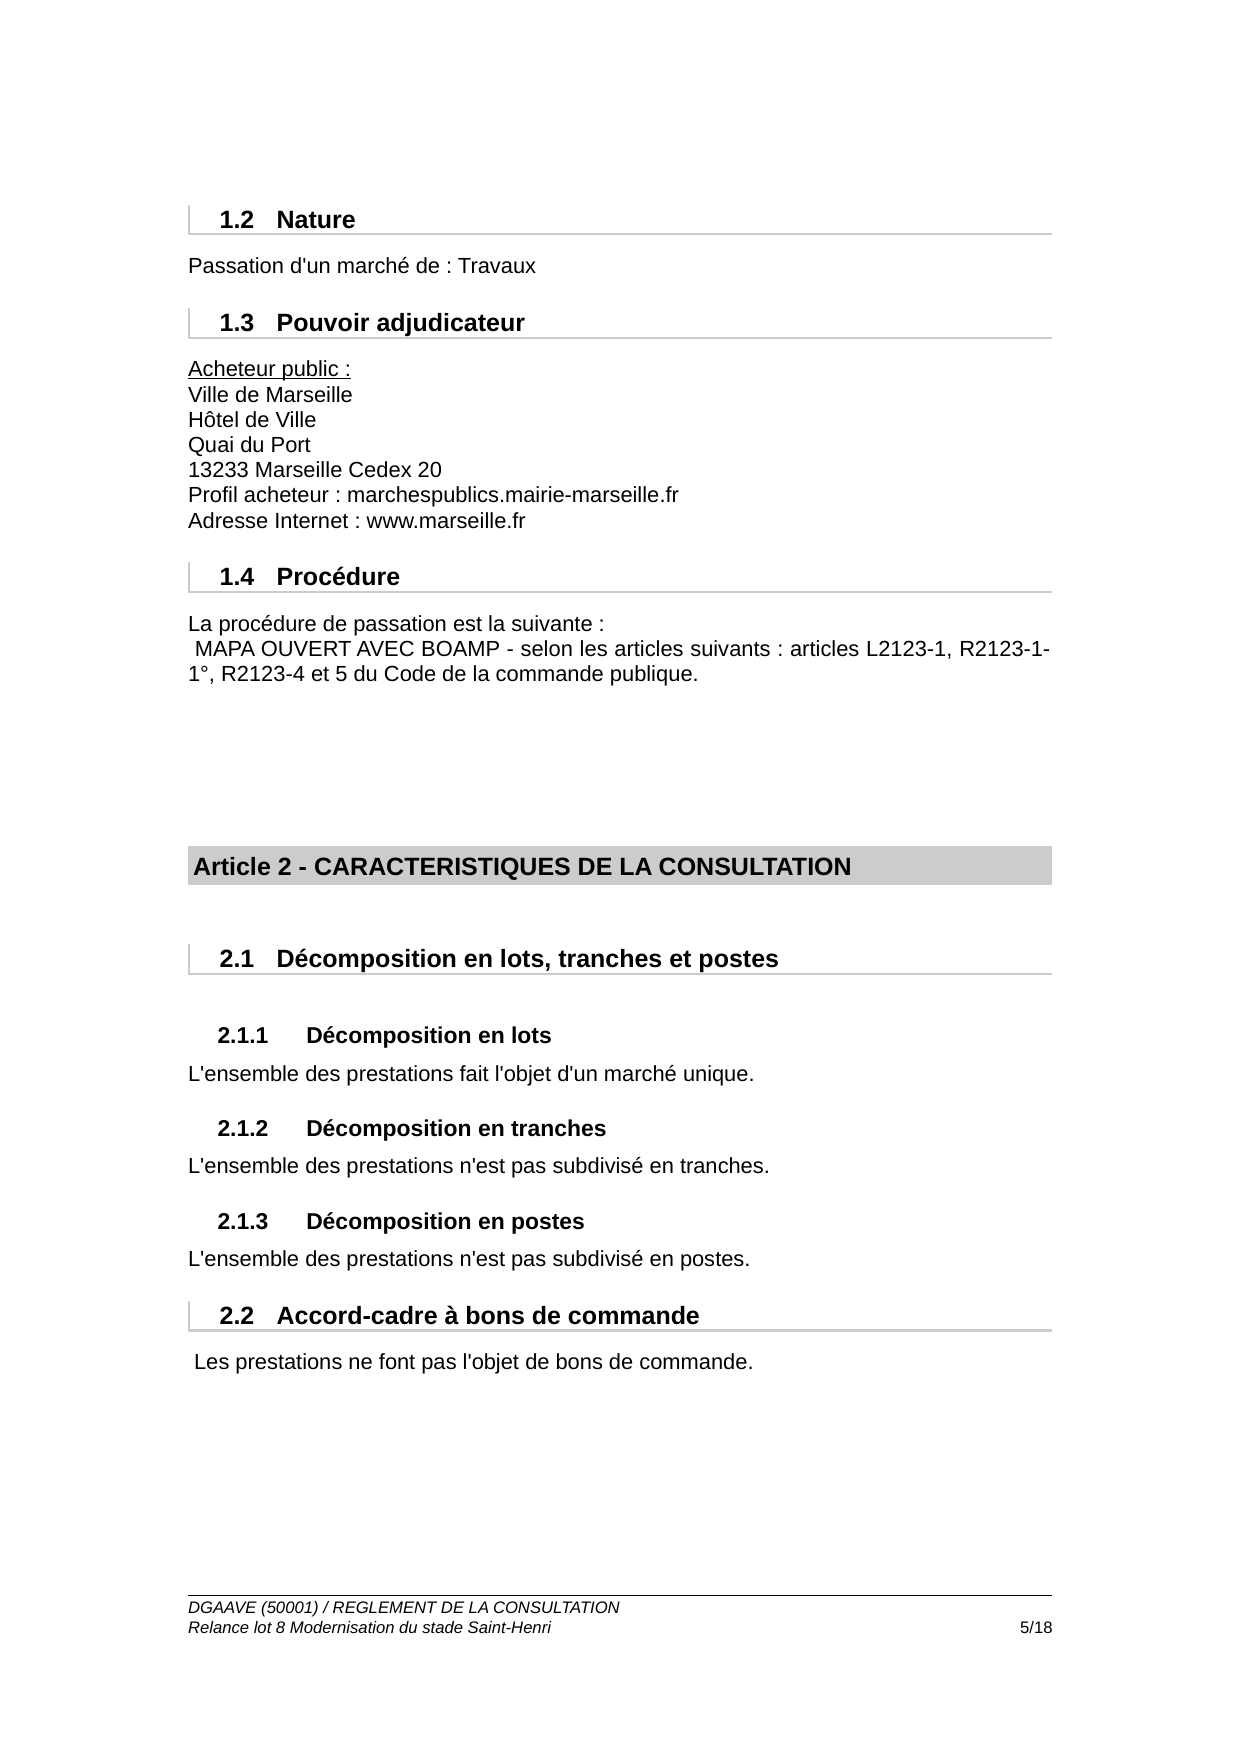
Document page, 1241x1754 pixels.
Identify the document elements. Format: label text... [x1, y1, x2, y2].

subtitle Décomposition en tranches [188, 1115, 1052, 1141]
subtitle Décomposition en lots [188, 1022, 1052, 1049]
text La procédure de passation est la suivante : [188, 611, 1052, 636]
text L'ensemble des prestations fait l'objet d'un marché unique. [188, 1060, 1052, 1086]
subtitle CARACTERISTIQUES DE LA CONSULTATION [190, 849, 1050, 883]
text Profil acheteur : marchespublics.mairie-marseille.fr [188, 482, 1052, 508]
text L'ensemble des prestations n'est pas subdivisé en postes. [188, 1246, 1052, 1271]
subtitle Décomposition en lots, tranches et postes [190, 944, 1052, 973]
subtitle Accord-cadre à bons de commande [190, 1301, 1052, 1329]
text Adresse Internet : www.marseille.fr [188, 508, 1052, 533]
subtitle Nature [188, 204, 1052, 233]
text Quai du Port [188, 432, 1052, 457]
text Hôtel de Ville [188, 407, 1052, 432]
subtitle Décomposition en postes [188, 1208, 1052, 1234]
text Ville de Marseille [188, 382, 1052, 407]
text MAPA OUVERT AVEC BOAMP - selon les articles suivants : articles L2123-1, R2123-1-1°, R2123-4 et 5 du Code de la commande publique. [188, 636, 1052, 686]
text Les prestations ne font pas l'objet de bons de commande. [188, 1349, 1052, 1374]
subtitle Procédure [190, 562, 1052, 591]
text L'ensemble des prestations n'est pas subdivisé en tranches. [188, 1153, 1052, 1178]
subtitle Pouvoir adjudicateur [190, 308, 1052, 337]
text Acheteur public : [188, 356, 1052, 382]
text 13233 Marseille Cedex 20 [188, 457, 1052, 482]
text Passation d'un marché de : Travaux [188, 253, 1052, 278]
